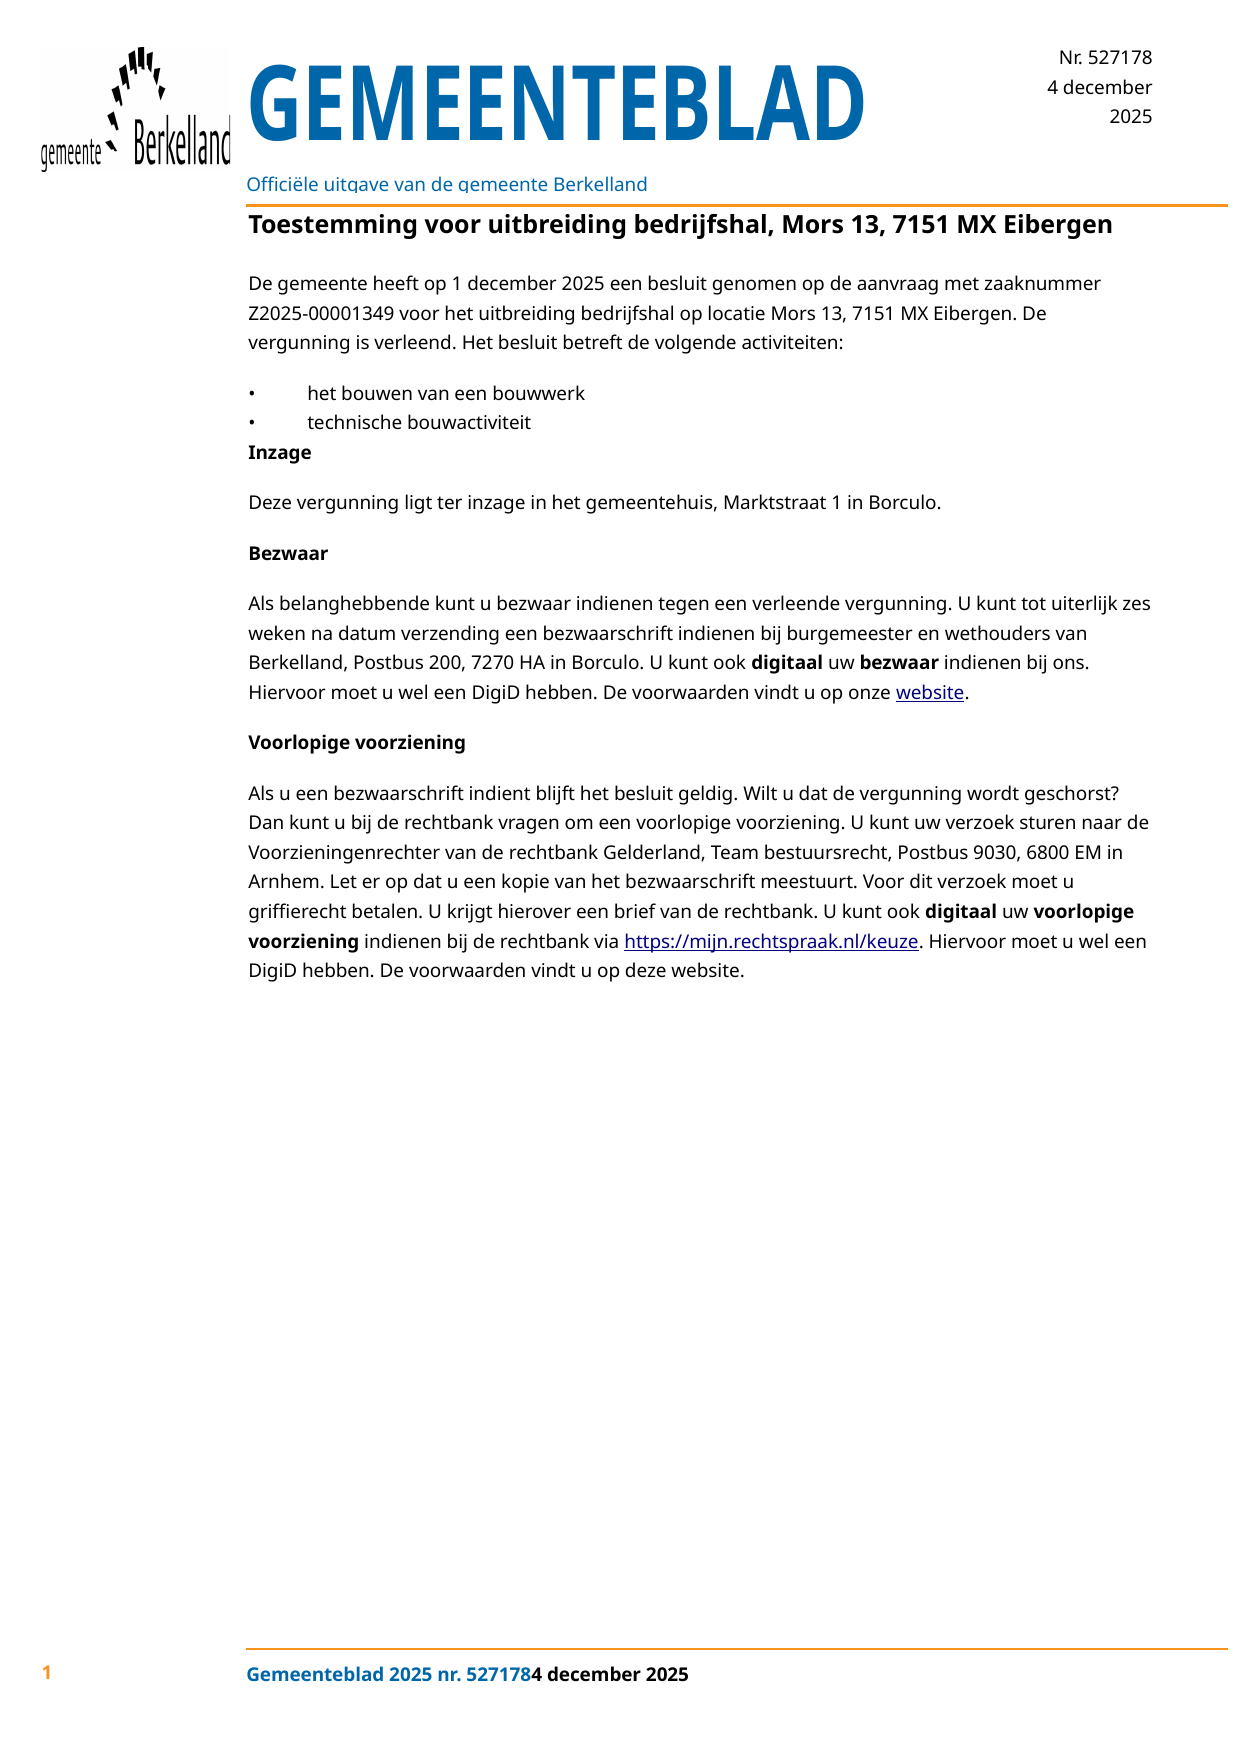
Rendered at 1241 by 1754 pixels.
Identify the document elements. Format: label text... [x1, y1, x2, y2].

text Voorlopige voorziening [248, 729, 1152, 755]
text Bezwaar [248, 540, 1152, 566]
text Als u een bezwaarschrift indient blijft het besluit geldig. Wilt u dat de vergunning wordt geschorst? Dan kunt u bij de rechtbank vragen om een voorlopige voorziening. U kunt uw verzoek sturen naar de Voorzieningenrechter van de rechtbank Gelderland, Team bestuursrecht, Postbus 9030, 6800 EM in Arnhem. Let er op dat u een kopie van het bezwaarschrift meestuurt. Voor dit verzoek moet u griffierecht betalen. U krijgt hierover een brief van de rechtbank. U kunt ook digitaal uw voorlopige voorziening indienen bij de rechtbank via https://mijn.rechtspraak.nl/keuze. Hiervoor moet u wel een DigiD hebben. De voorwaarden vindt u op deze website. [248, 780, 1152, 983]
picture [41, 47, 231, 172]
text De gemeente heeft op 1 december 2025 een besluit genomen op de aanvraag met zaaknummer Z2025-00001349 voor het uitbreiding bedrijfshal op locatie Mors 13, 7151 MX Eibergen. De vergunning is verleend. Het besluit betreft de volgende activiteiten: [248, 270, 1152, 355]
list het bouwen van een bouwwerk [248, 380, 1152, 406]
text Als belanghebbende kunt u bezwaar indienen tegen een verleende vergunning. U kunt tot uiterlijk zes weken na datum verzending een bezwaarschrift indienen bij burgemeester en wethouders van Berkelland, Postbus 200, 7270 HA in Borculo. U kunt ook digitaal uw bezwaar indienen bij ons. Hiervoor moet u wel een DigiD hebben. De voorwaarden vindt u op onze website. [248, 590, 1152, 705]
list technische bouwactiviteit [248, 409, 1152, 435]
text Inzage [248, 439, 1152, 465]
text Deze vergunning ligt ter inzage in het gemeentehuis, Marktstraat 1 in Borculo. [248, 489, 1152, 515]
text Toestemming voor uitbreiding bedrijfshal, Mors 13, 7151 MX Eibergen [248, 207, 1152, 241]
